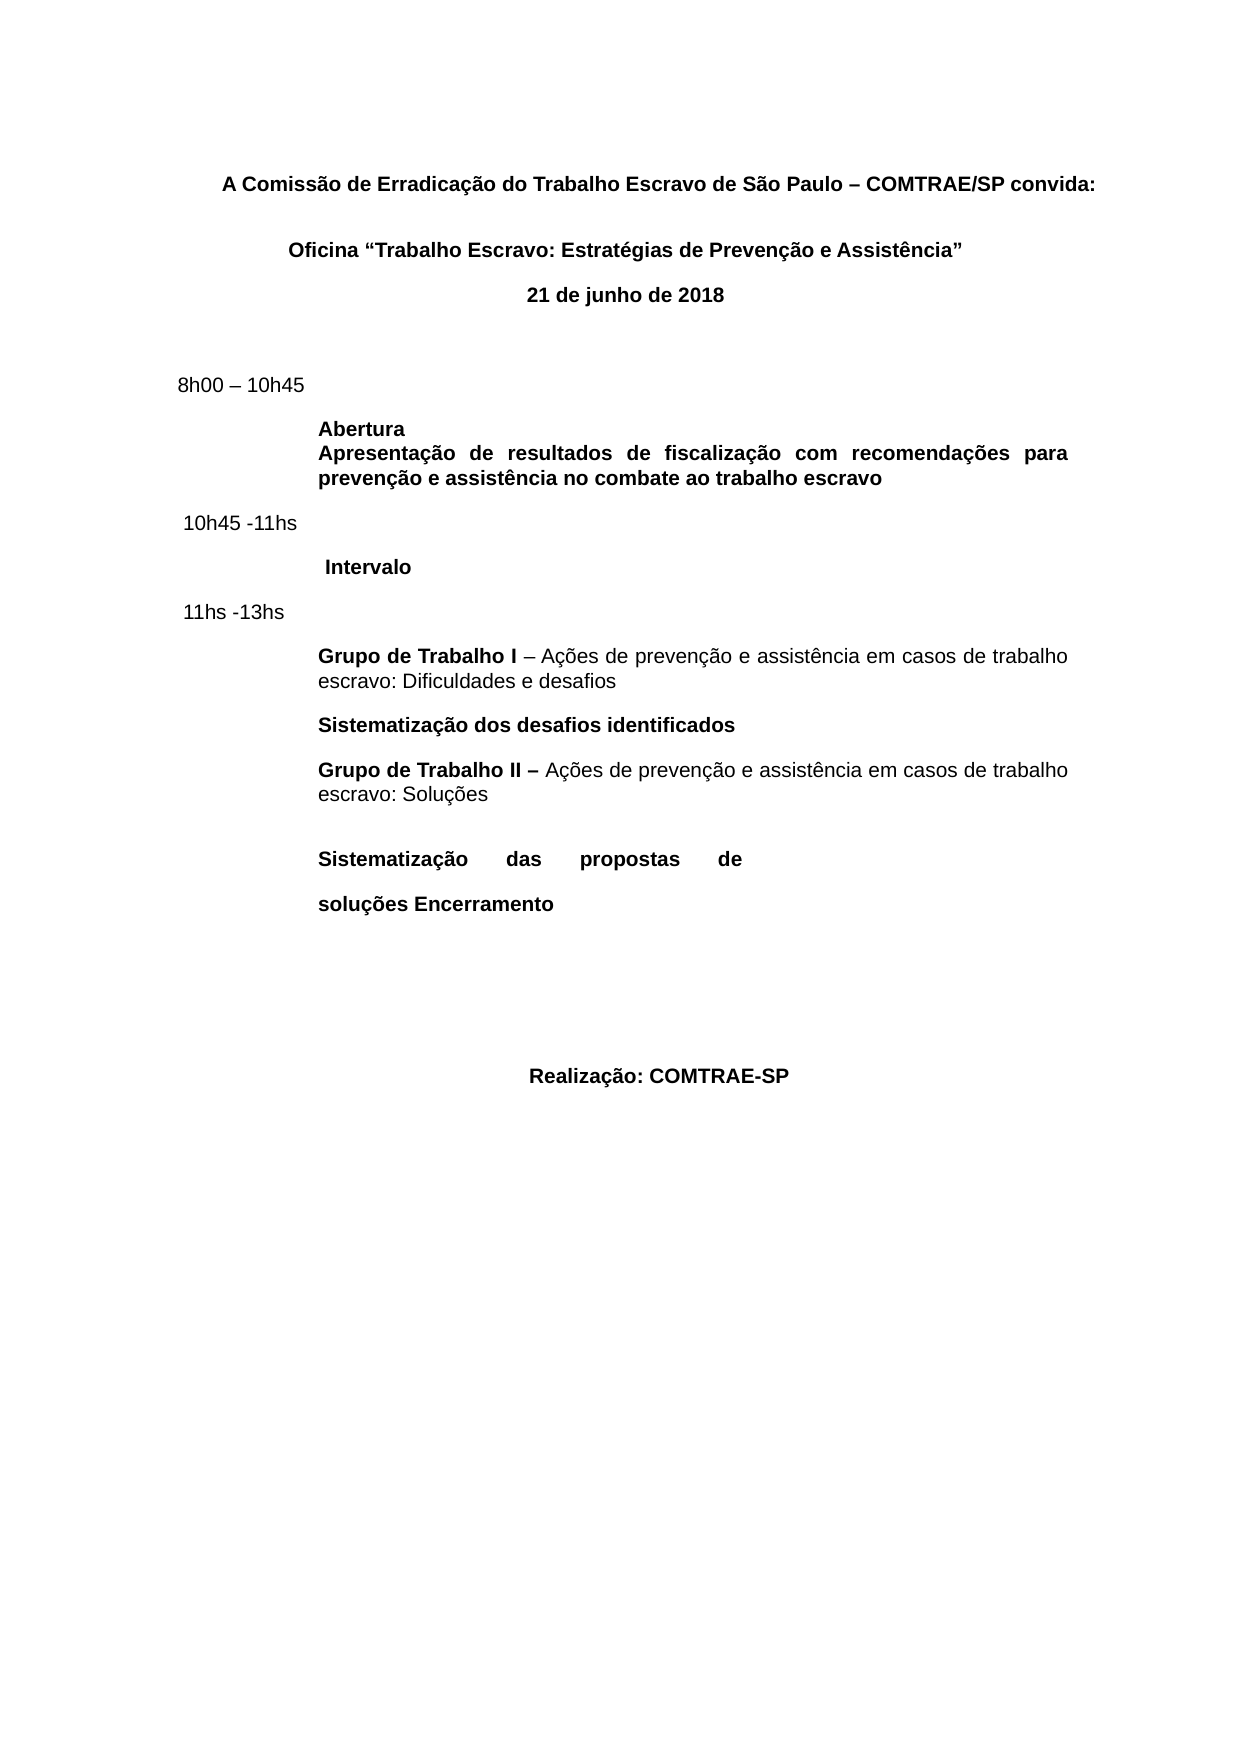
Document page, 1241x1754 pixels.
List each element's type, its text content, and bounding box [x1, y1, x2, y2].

text Apresentação de resultados de fiscalização com recomendações para prevenção e assistência no combate ao trabalho escravo [318, 441, 1069, 490]
text Sistematização dos desafios identificados [318, 713, 814, 737]
text Intervalo [325, 554, 489, 578]
text 11hs -13hs [183, 599, 369, 624]
text A Comissão de Erradicação do Trabalho Escravo de São Paulo – COMTRAE/SP convida: [181, 172, 1137, 196]
text Realização: COMTRAE-SP [490, 1064, 828, 1088]
text Grupo de Trabalho I – Ações de prevenção e assistência em casos de trabalho escravo: Dificuldades e desafios [318, 643, 1069, 693]
text Grupo de Trabalho II – Ações de prevenção e assistência em casos de trabalho escravo: Soluções [318, 757, 1069, 806]
text 10h45 -11hs [183, 510, 382, 534]
text Oficina “Trabalho Escravo: Estratégias de Prevenção e Assistência” 21 de junho de 2018 [284, 217, 967, 307]
text Abertura [318, 396, 482, 441]
text Sistematização das propostas de soluções Encerramento [318, 826, 743, 916]
text 8h00 – 10h45 [177, 352, 382, 396]
